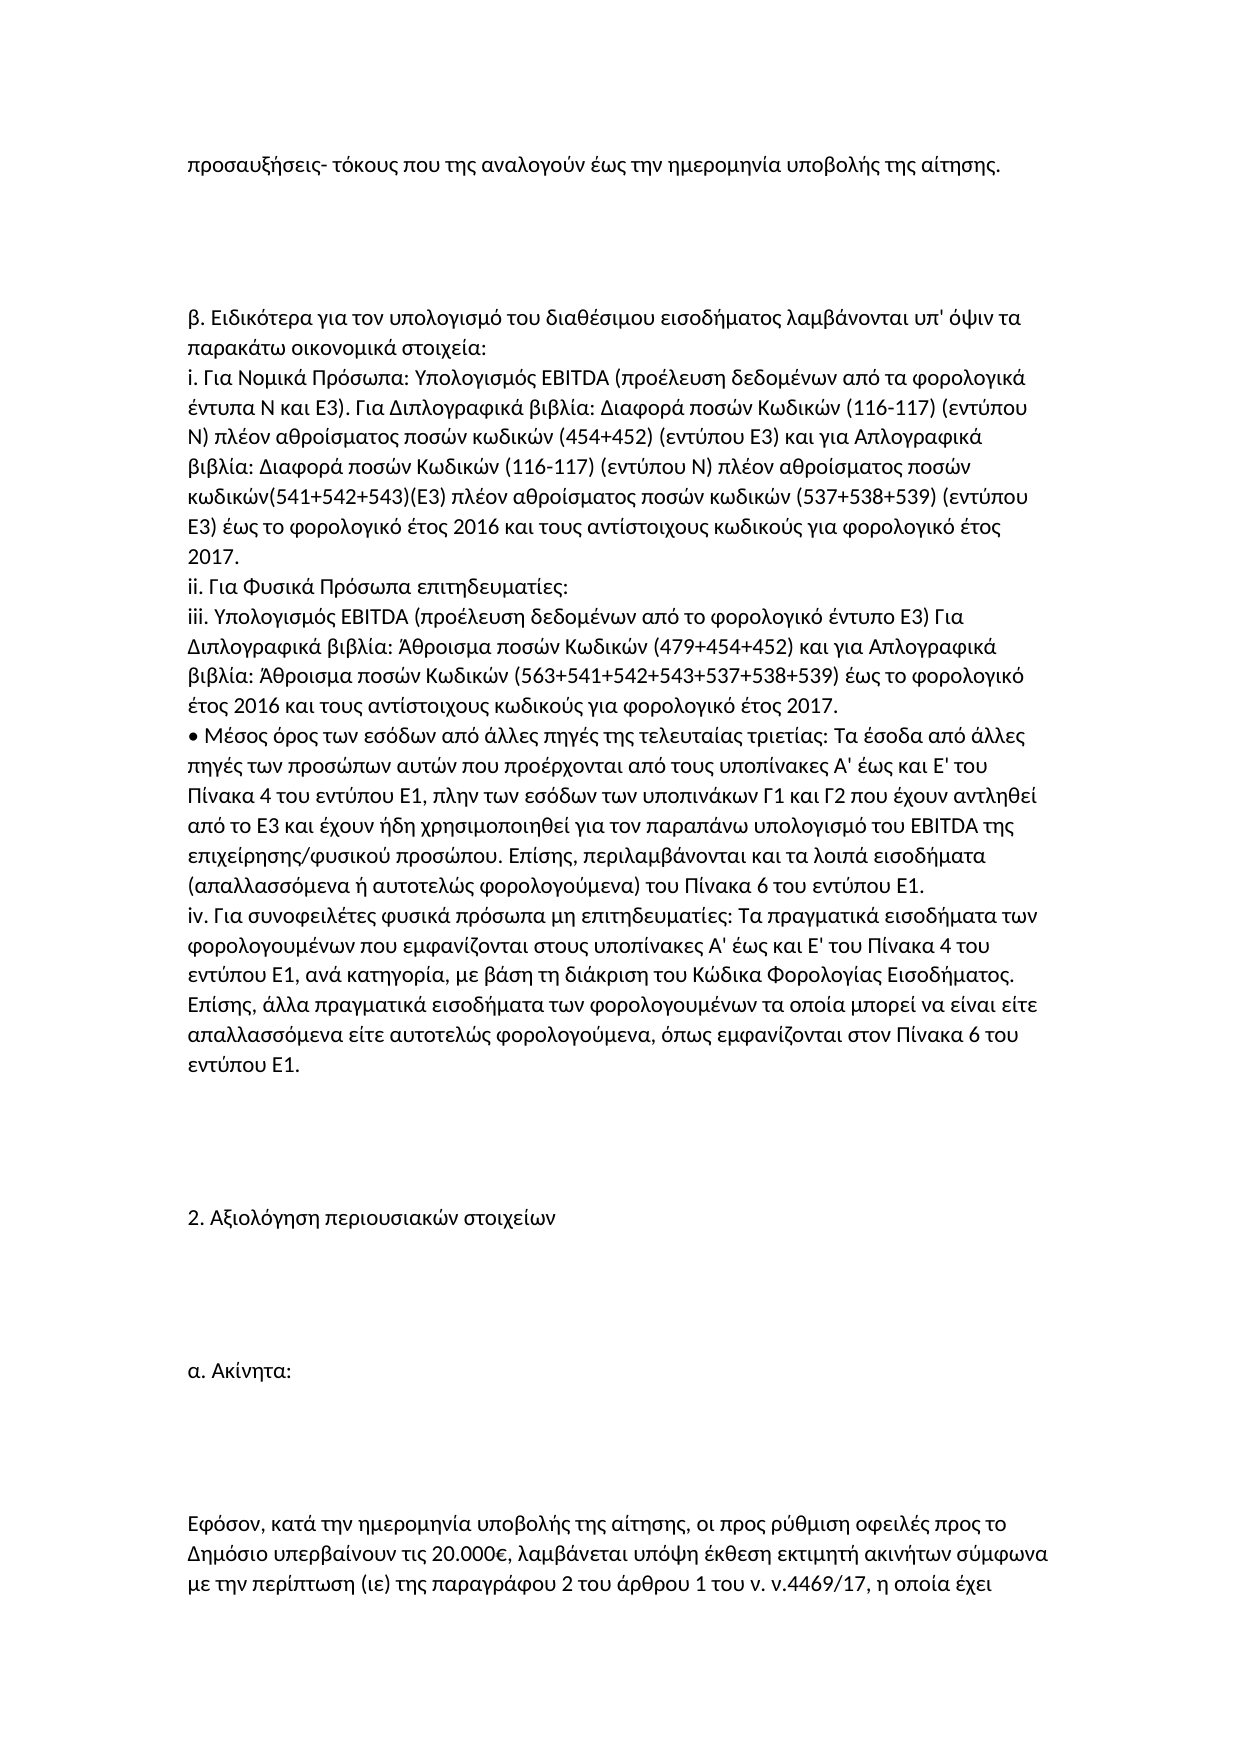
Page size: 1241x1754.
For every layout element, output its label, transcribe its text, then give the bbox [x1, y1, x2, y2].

text προσαυξήσεις- τόκους που της αναλογούν έως την ημερομηνία υποβολής της αίτησης. [187, 150, 1053, 208]
text Εφόσον, κατά την ημερομηνία υποβολής της αίτησης, οι προς ρύθμιση οφειλές προς το Δημόσιο υπερβαίνουν τις 20.000€, λαμβάνεται υπόψη έκθεση εκτιμητή ακινήτων σύμφωνα με την περίπτωση (ιε) της παραγράφου 2 του άρθρου 1 του ν. ν.4469/17, η οποία έχει [187, 1479, 1053, 1597]
text β. Ειδικότερα για τον υπολογισμό του διαθέσιμου εισοδήματος λαμβάνονται υπ' όψιν τα παρακάτω οικονομικά στοιχεία: i. Για Νομικά Πρόσωπα: Υπολογισμός EBITDA (προέλευση δεδομένων από τα φορολογικά έντυπα Ν και Ε3). Για Διπλογραφικά βιβλία: Διαφορά ποσών Κωδικών (116-117) (εντύπου Ν) πλέον αθροίσματος ποσών κωδικών (454+452) (εντύπου Ε3) και για Απλογραφικά βιβλία: Διαφορά ποσών Κωδικών (116-117) (εντύπου Ν) πλέον αθροίσματος ποσών κωδικών(541+542+543)(Ε3) πλέον αθροίσματος ποσών κωδικών (537+538+539) (εντύπου Ε3) έως το φορολογικό έτος 2016 και τους αντίστοιχους κωδικούς για φορολογικό έτος 2017. ii. Για Φυσικά Πρόσωπα επιτηδευματίες: iii. Υπολογισμός EBITDA (προέλευση δεδομένων από το φορολογικό έντυπο Ε3) Για Διπλογραφικά βιβλία: Άθροισμα ποσών Κωδικών (479+454+452) και για Απλογραφικά βιβλία: Άθροισμα ποσών Κωδικών (563+541+542+543+537+538+539) έως το φορολογικό έτος 2016 και τους αντίστοιχους κωδικούς για φορολογικό έτος 2017. • Μέσος όρος των εσόδων από άλλες πηγές της τελευταίας τριετίας: Τα έσοδα από άλλες πηγές των προσώπων αυτών που προέρχονται από τους υποπίνακες Α' έως και Ε' του Πίνακα 4 του εντύπου Ε1, πλην των εσόδων των υποπινάκων Γ1 και Γ2 που έχουν αντληθεί από το Ε3 και έχουν ήδη χρησιμοποιηθεί για τον παραπάνω υπολογισμό του EBITDA της επιχείρησης/φυσικού προσώπου. Επίσης, περιλαμβάνονται και τα λοιπά εισοδήματα (απαλλασσόμενα ή αυτοτελώς φορολογούμενα) του Πίνακα 6 του εντύπου Ε1. iv. Για συνοφειλέτες φυσικά πρόσωπα μη επιτηδευματίες: Τα πραγματικά εισοδήματα των φορολογουμένων που εμφανίζονται στους υποπίνακες Α' έως και Ε' του Πίνακα 4 του εντύπου Ε1, ανά κατηγορία, με βάση τη διάκριση του Κώδικα Φορολογίας Εισοδήματος. Επίσης, άλλα πραγματικά εισοδήματα των φορολογουμένων τα οποία μπορεί να είναι είτε απαλλασσόμενα είτε αυτοτελώς φορολογούμενα, όπως εμφανίζονται στον Πίνακα 6 του εντύπου Ε1. [187, 273, 1053, 1108]
text α. Ακίνητα: [187, 1326, 1053, 1414]
text 2. Αξιολόγηση περιουσιακών στοιχείων [187, 1173, 1053, 1261]
